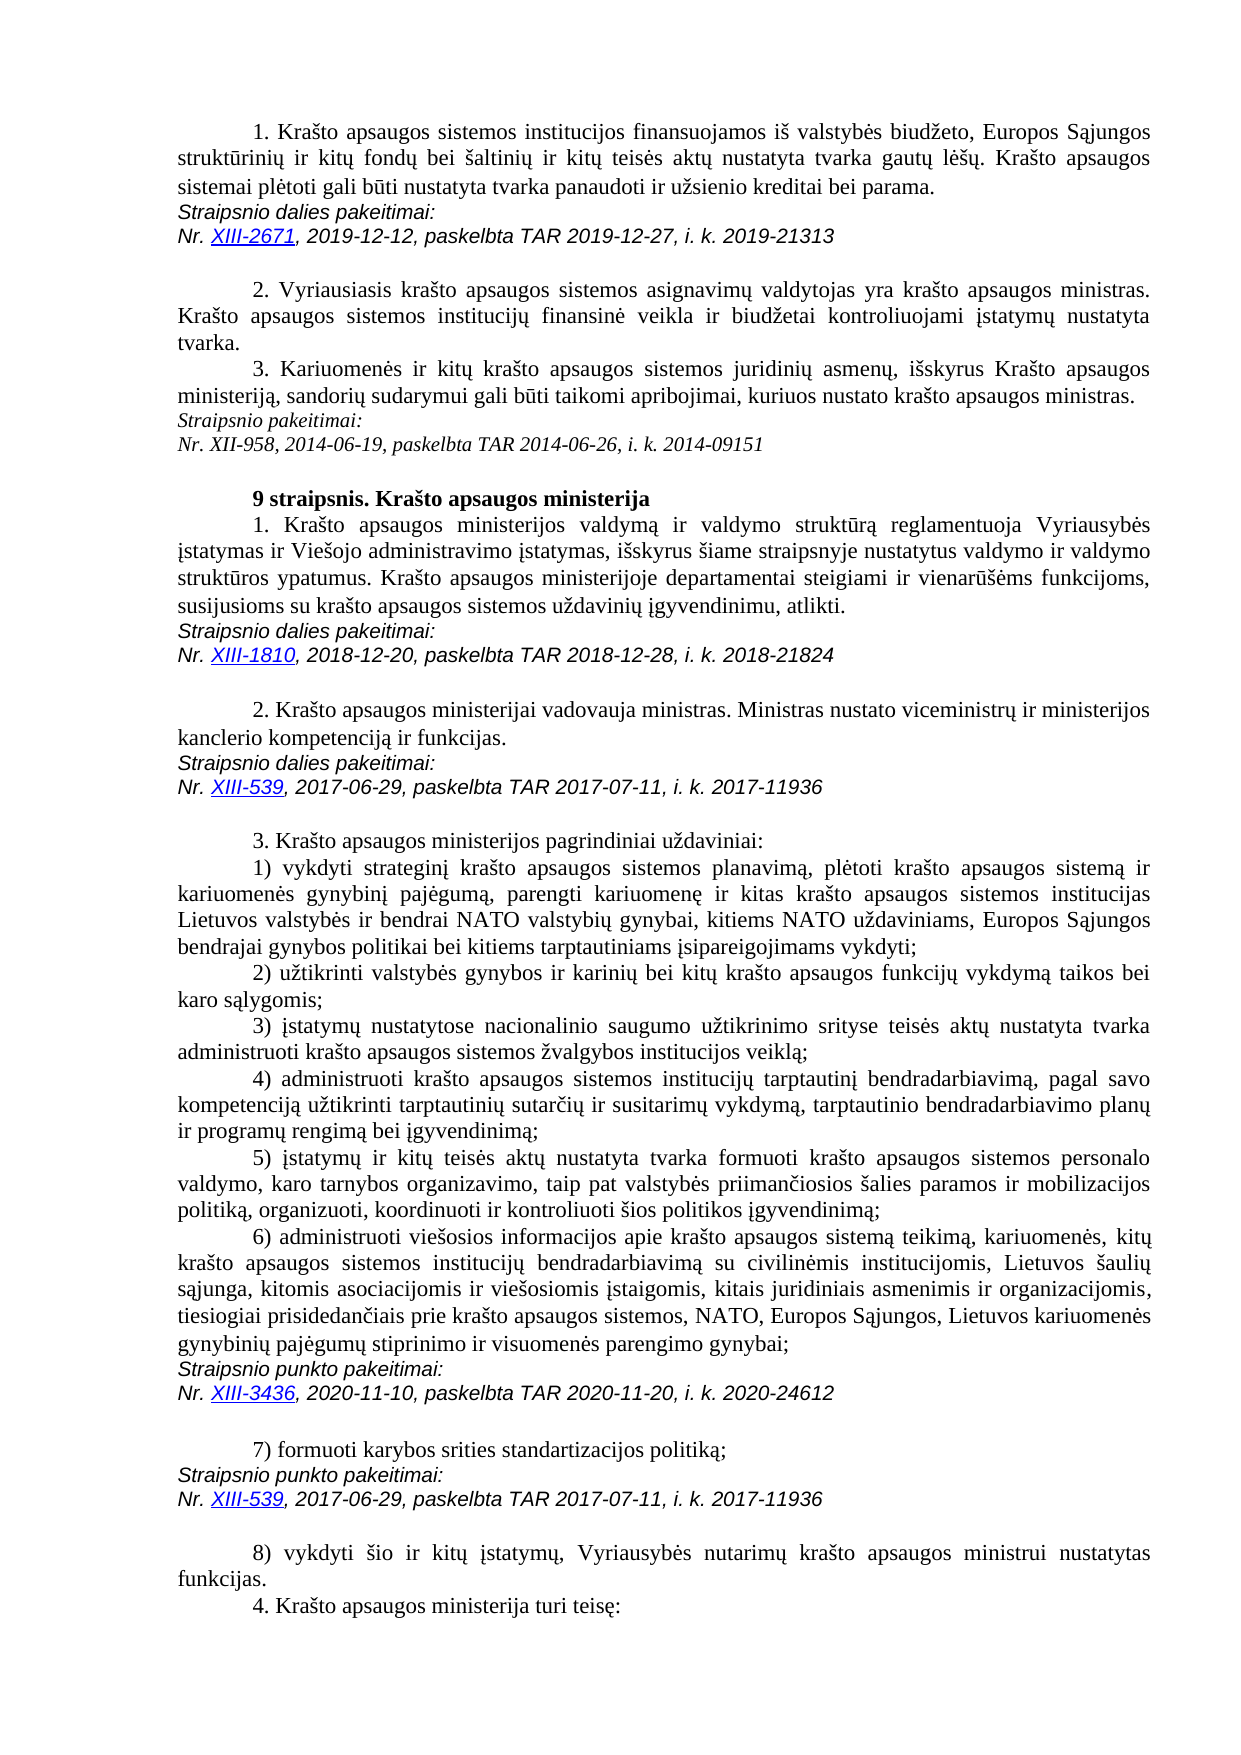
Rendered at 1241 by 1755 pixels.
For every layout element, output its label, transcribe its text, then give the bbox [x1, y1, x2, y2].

text Nr. XIII-1810, 2018-12-20, paskelbta TAR 2018-12-28, i. k. 2018-21824 [177, 643, 1152, 667]
text 5) įstatymų ir kitų teisės aktų nustatyta tvarka formuoti krašto apsaugos sistemos personalo valdymo, karo tarnybos organizavimo, taip pat valstybės priimančiosios šalies paramos ir mobilizacijos politiką, organizuoti, koordinuoti ir kontroliuoti šios politikos įgyvendinimą; [177, 1144, 1152, 1223]
text Nr. XII-958, 2014-06-19, paskelbta TAR 2014-06-26, i. k. 2014-09151 [177, 432, 1152, 456]
text 1) vykdyti strateginį krašto apsaugos sistemos planavimą, plėtoti krašto apsaugos sistemą ir kariuomenės gynybinį pajėgumą, parengti kariuomenę ir kitas krašto apsaugos sistemos institucijas Lietuvos valstybės ir bendrai NATO valstybių gynybai, kitiems NATO uždaviniams, Europos Sąjungos bendrajai gynybos politikai bei kitiems tarptautiniams įsipareigojimams vykdyti; [177, 854, 1152, 959]
text Straipsnio dalies pakeitimai: [177, 619, 1152, 643]
text Nr. XIII-539, 2017-06-29, paskelbta TAR 2017-07-11, i. k. 2017-11936 [177, 775, 1152, 799]
text 2. Krašto apsaugos ministerijai vadovauja ministras. Ministras nustato viceministrų ir ministerijos kanclerio kompetenciją ir funkcijas. [177, 696, 1152, 751]
text 3) įstatymų nustatytose nacionalinio saugumo užtikrinimo srityse teisės aktų nustatyta tvarka administruoti krašto apsaugos sistemos žvalgybos institucijos veiklą; [177, 1012, 1152, 1065]
text 4. Krašto apsaugos ministerija turi teisę: [177, 1592, 1152, 1618]
text 8) vykdyti šio ir kitų įstatymų, Vyriausybės nutarimų krašto apsaugos ministrui nustatytas funkcijas. [177, 1539, 1152, 1592]
text 2. Vyriausiasis krašto apsaugos sistemos asignavimų valdytojas yra krašto apsaugos ministras. Krašto apsaugos sistemos institucijų finansinė veikla ir biudžetai kontroliuojami įstatymų nustatyta tvarka. [177, 276, 1152, 355]
text 4) administruoti krašto apsaugos sistemos institucijų tarptautinį bendradarbiavimą, pagal savo kompetenciją užtikrinti tarptautinių sutarčių ir susitarimų vykdymą, tarptautinio bendradarbiavimo planų ir programų rengimą bei įgyvendinimą; [177, 1065, 1152, 1144]
text 2) užtikrinti valstybės gynybos ir karinių bei kitų krašto apsaugos funkcijų vykdymą taikos bei karo sąlygomis; [177, 959, 1152, 1012]
text 7) formuoti karybos srities standartizacijos politiką; [177, 1434, 1152, 1462]
text 9 straipsnis. Krašto apsaugos ministerija [177, 485, 1152, 511]
text 1. Krašto apsaugos sistemos institucijos finansuojamos iš valstybės biudžeto, Europos Sąjungos struktūrinių ir kitų fondų bei šaltinių ir kitų teisės aktų nustatyta tvarka gautų lėšų. Krašto apsaugos sistemai plėtoti gali būti nustatyta tvarka panaudoti ir užsienio kreditai bei parama. [177, 118, 1152, 199]
text 3. Kariuomenės ir kitų krašto apsaugos sistemos juridinių asmenų, išskyrus Krašto apsaugos ministeriją, sandorių sudarymui gali būti taikomi apribojimai, kuriuos nustato krašto apsaugos ministras. [177, 355, 1152, 408]
text Straipsnio dalies pakeitimai: [177, 751, 1152, 775]
text Straipsnio punkto pakeitimai: [177, 1357, 1152, 1381]
text Nr. XIII-539, 2017-06-29, paskelbta TAR 2017-07-11, i. k. 2017-11936 [177, 1486, 1152, 1510]
text Straipsnio pakeitimai: [177, 408, 1152, 432]
text Straipsnio punkto pakeitimai: [177, 1462, 1152, 1486]
text Straipsnio dalies pakeitimai: [177, 199, 1152, 223]
text Nr. XIII-3436, 2020-11-10, paskelbta TAR 2020-11-20, i. k. 2020-24612 [177, 1381, 1152, 1405]
text Nr. XIII-2671, 2019-12-12, paskelbta TAR 2019-12-27, i. k. 2019-21313 [177, 223, 1152, 247]
text 1. Krašto apsaugos ministerijos valdymą ir valdymo struktūrą reglamentuoja Vyriausybės įstatymas ir Viešojo administravimo įstatymas, išskyrus šiame straipsnyje nustatytus valdymo ir valdymo struktūros ypatumus. Krašto apsaugos ministerijoje departamentai steigiami ir vienarūšėms funkcijoms, susijusioms su krašto apsaugos sistemos uždavinių įgyvendinimu, atlikti. [177, 511, 1152, 619]
text 6) administruoti viešosios informacijos apie krašto apsaugos sistemą teikimą, kariuomenės, kitų krašto apsaugos sistemos institucijų bendradarbiavimą su civilinėmis institucijomis, Lietuvos šaulių sąjunga, kitomis asociacijomis ir viešosiomis įstaigomis, kitais juridiniais asmenimis ir organizacijomis, tiesiogiai prisidedančiais prie krašto apsaugos sistemos, NATO, Europos Sąjungos, Lietuvos kariuomenės gynybinių pajėgumų stiprinimo ir visuomenės parengimo gynybai; [177, 1223, 1152, 1357]
text 3. Krašto apsaugos ministerijos pagrindiniai uždaviniai: [177, 827, 1152, 854]
